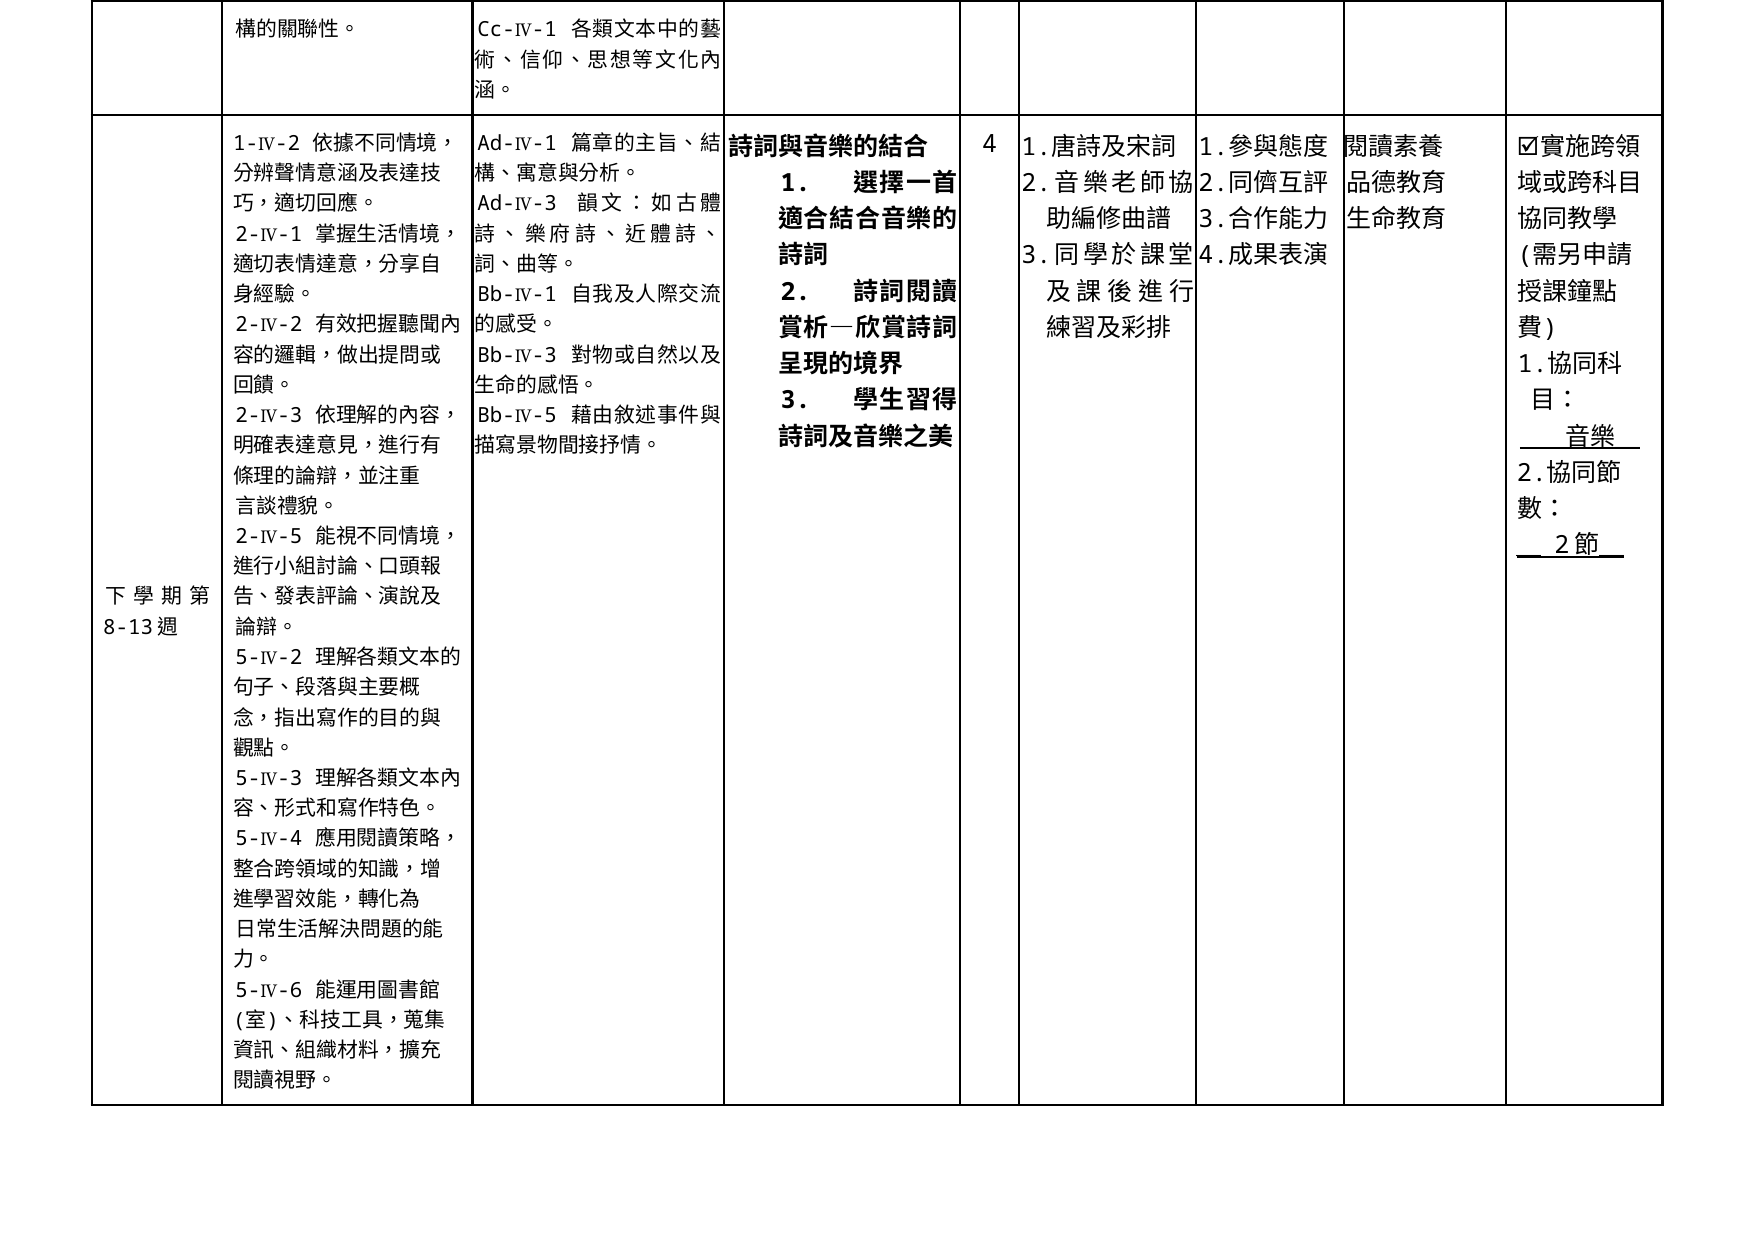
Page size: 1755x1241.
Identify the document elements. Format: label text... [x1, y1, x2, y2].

table_cell 4 [961, 116, 1018, 1104]
table_cell 詩詞與音樂的結合 選擇一首適合結合音樂的詩詞 詩詞閱讀賞析—欣賞詩詞呈現的境界 學生習得詩詞及音樂之美 [725, 116, 959, 1104]
table_cell 下學期第8-13週 [93, 116, 221, 1104]
table_cell 構的關聯性。 [223, 2, 471, 114]
table_cell Ad-Ⅳ-1 篇章的主旨、結構、寓意與分析。 Ad-Ⅳ-3 韻文：如古體詩、樂府詩、近體詩、詞、曲等。 Bb-Ⅳ-1 自我及人際交流的感受。 Bb-Ⅳ-3 對物或自然以及生命的感悟。 Bb-Ⅳ-5 藉由敘述事件與描寫景物間接抒情。 [474, 116, 723, 1104]
table_cell 閱讀素養 品德教育 生命教育 [1345, 116, 1505, 1104]
table_cell [1197, 2, 1343, 114]
table_cell [1345, 2, 1505, 114]
table_cell 實施跨領域或跨科目協同教學(需另申請授課鐘點費) 1.協同科目： 音樂＿ 2.協同節數： ＿ 2節＿ [1507, 116, 1661, 1104]
table_cell [1507, 2, 1661, 114]
table_cell Cc-Ⅳ-1 各類文本中的藝術、信仰、思想等文化內涵。 [474, 2, 723, 114]
table_cell 1.參與態度 2.同儕互評 3.合作能力 4.成果表演 [1197, 116, 1343, 1104]
table_cell [1020, 2, 1195, 114]
table_cell [93, 2, 221, 114]
table_cell 1-Ⅳ-2 依據不同情境，分辨聲情意涵及表達技巧，適切回應。 2-Ⅳ-1 掌握生活情境，適切表情達意，分享自身經驗。 2-Ⅳ-2 有效把握聽聞內容的邏輯，做出提問或回饋。 2-Ⅳ-3 依理解的內容，明確表達意見，進行有條理的論辯，並注重 言談禮貌。 2-Ⅳ-5 能視不同情境，進行小組討論、口頭報告、發表評論、演說及 論辯。 5-Ⅳ-2 理解各類文本的句子、段落與主要概念，指出寫作的目的與觀點。 5-Ⅳ-3 理解各類文本內容、形式和寫作特色。 5-Ⅳ-4 應用閱讀策略，整合跨領域的知識，增進學習效能，轉化為 日常生活解決問題的能力。 5-Ⅳ-6 能運用圖書館(室)、科技工具，蒐集資訊、組織材料，擴充閱讀視野。 [223, 116, 471, 1104]
table_cell [961, 2, 1018, 114]
table_cell [725, 2, 959, 114]
table_cell 1.唐詩及宋詞 2.音樂老師協助編修曲譜 3.同學於課堂及課後進行練習及彩排 [1020, 116, 1195, 1104]
